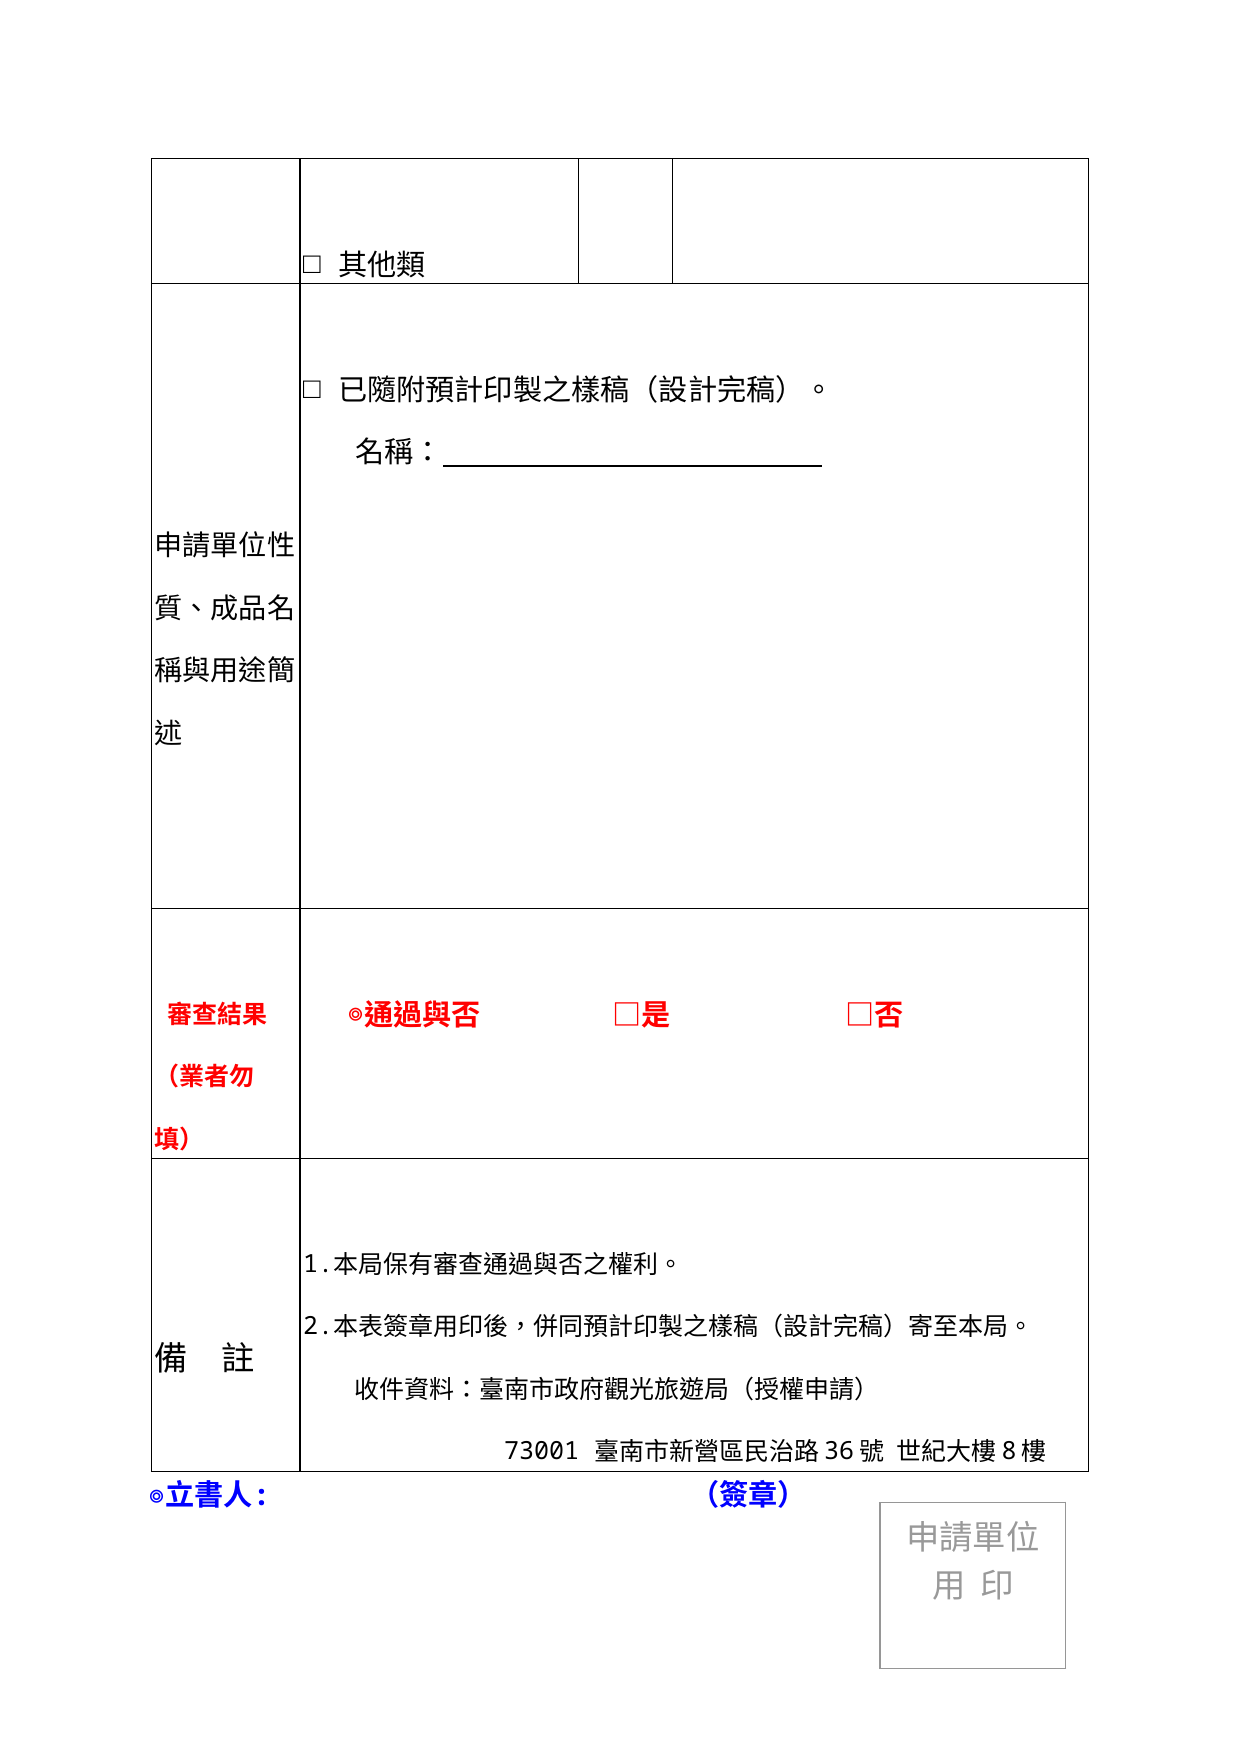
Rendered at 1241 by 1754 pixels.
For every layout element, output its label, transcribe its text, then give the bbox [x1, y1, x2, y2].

table_cell [152, 159, 299, 283]
table_cell 申請單位性質、成品名稱與用途簡述 [152, 284, 299, 908]
table_cell 審查結果 （業者勿填） [152, 909, 299, 1158]
table_cell [579, 159, 672, 283]
table_cell ◎通過與否 □是 □否 [301, 909, 1088, 1158]
text [881, 1503, 1065, 1668]
table_cell 備 註 [152, 1159, 299, 1471]
table_cell 1.本局保有審查通過與否之權利。 2.本表簽章用印後，併同預計印製之樣稿（設計完稿）寄至本局。 收件資料：臺南市政府觀光旅遊局（授權申請） 73001 臺南市新營區民治路36號 世紀大樓8樓 [301, 1159, 1088, 1471]
table_cell [673, 159, 1088, 283]
text 申請單位 用 印 [896, 1511, 1050, 1607]
table_cell □ 已隨附預計印製之樣稿（設計完稿）。 名稱： [301, 284, 1088, 908]
text ◎立書人: （簽章） [148, 1472, 1092, 1513]
table_cell □ 其他類 [301, 159, 578, 283]
